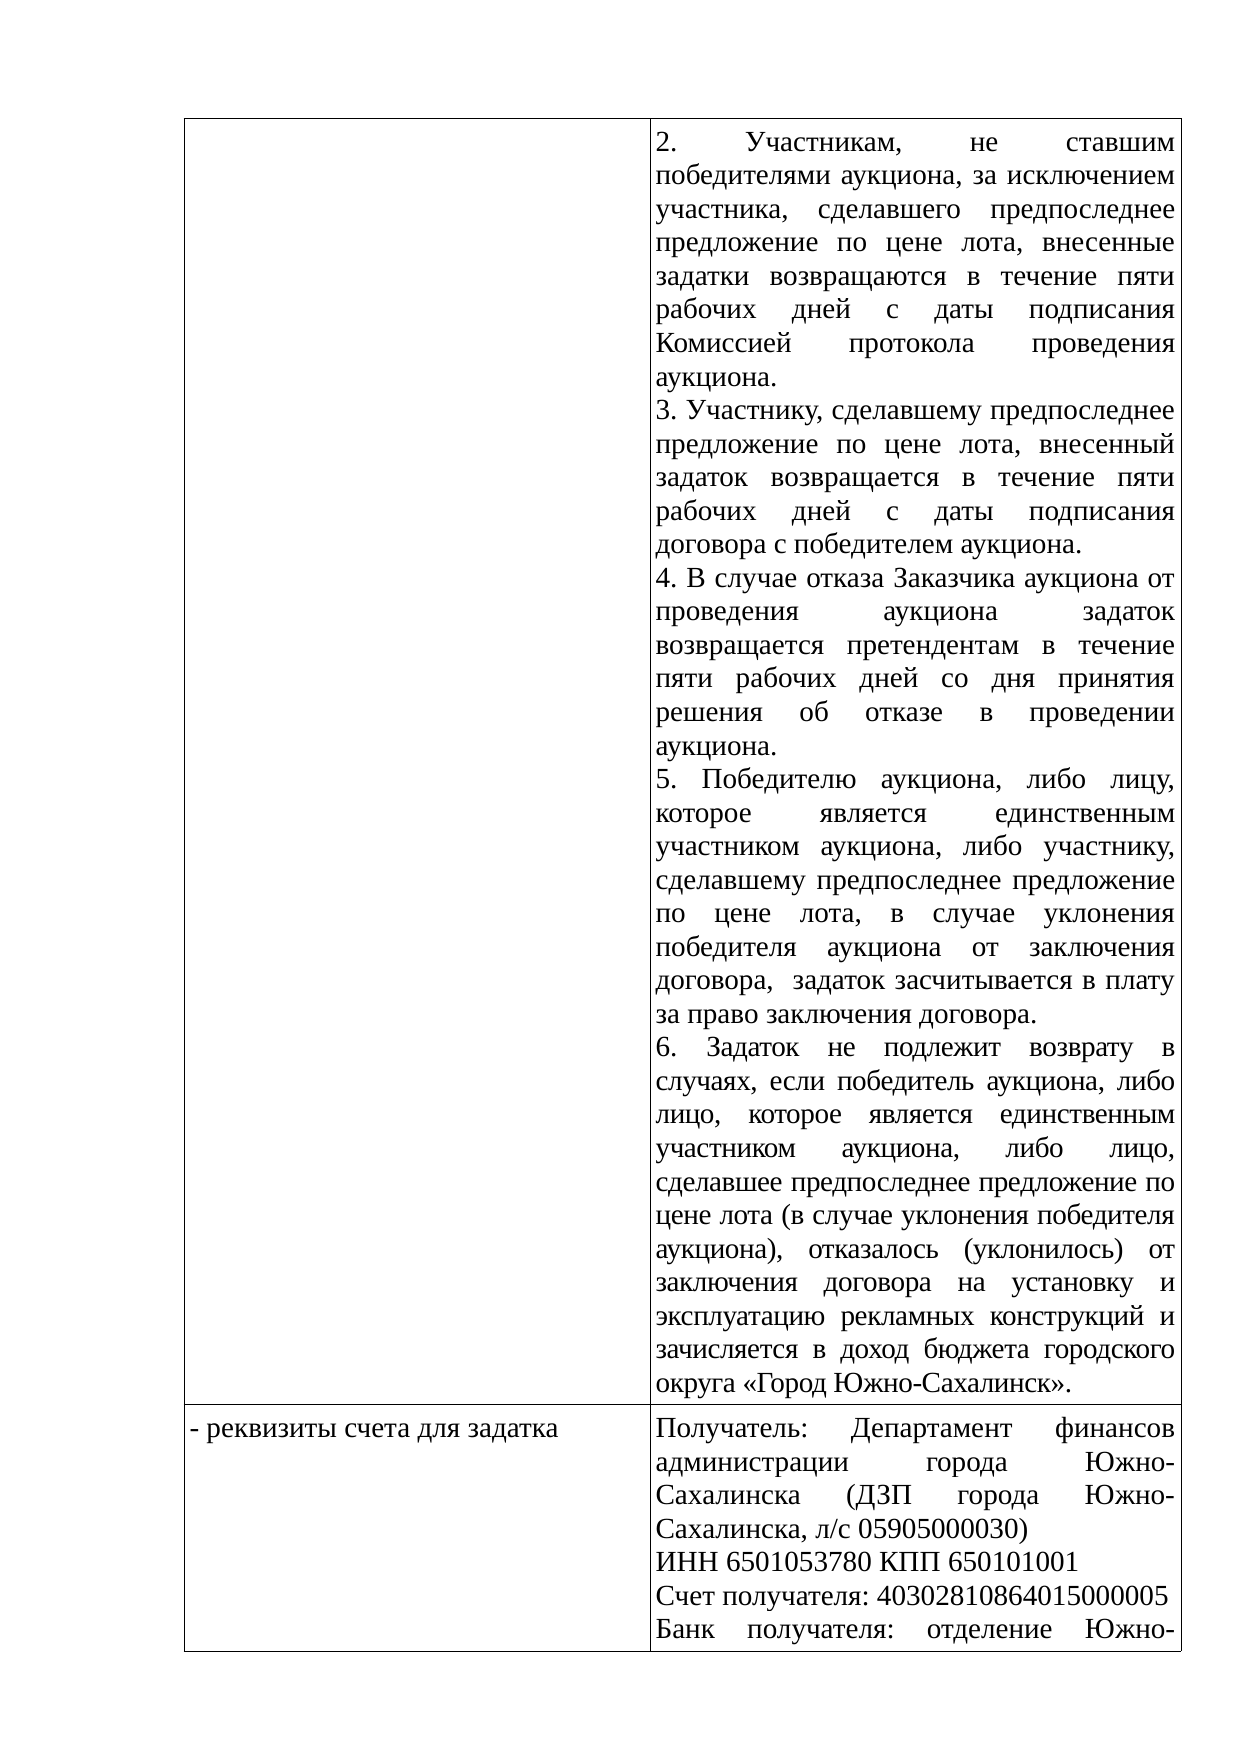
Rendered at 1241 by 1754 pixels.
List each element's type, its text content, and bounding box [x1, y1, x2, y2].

table_cell 2. Участникам, не ставшим победителями аукциона, за исключением участника, сделавшего предпоследнее предложение по цене лота, внесенные задатки возвращаются в течение пяти рабочих дней с даты подписания Комиссией протокола проведения аукциона. 3. Участнику, сделавшему предпоследнее предложение по цене лота, внесенный задаток возвращается в течение пяти рабочих дней с даты подписания договора с победителем аукциона. 4. В случае отказа Заказчика аукциона от проведения аукциона задаток возвращается претендентам в течение пяти рабочих дней со дня принятия решения об отказе в проведении аукциона. 5. Победителю аукциона, либо лицу, которое является единственным участником аукциона, либо участнику, сделавшему предпоследнее предложение по цене лота, в случае уклонения победителя аукциона от заключения договора, задаток засчитывается в плату за право заключения договора. 6. Задаток не подлежит возврату в случаях, если победитель аукциона, либо лицо, которое является единственным участником аукциона, либо лицо, сделавшее предпоследнее предложение по цене лота (в случае уклонения победителя аукциона), отказалось (уклонилось) от заключения договора на установку и эксплуатацию рекламных конструкций и зачисляется в доход бюджета городского округа «Город Южно-Сахалинск». [651, 119, 1181, 1404]
table_cell - реквизиты счета для задатка [185, 1405, 650, 1651]
table_cell Получатель: Департамент финансов администрации города Южно-Сахалинска (ДЗП города Южно-Сахалинска, л/с 05905000030) ИНН 6501053780 КПП 650101001 Счет получателя: 40302810864015000005 Банк получателя: отделение Южно- [651, 1405, 1181, 1651]
table_cell [185, 119, 650, 1404]
